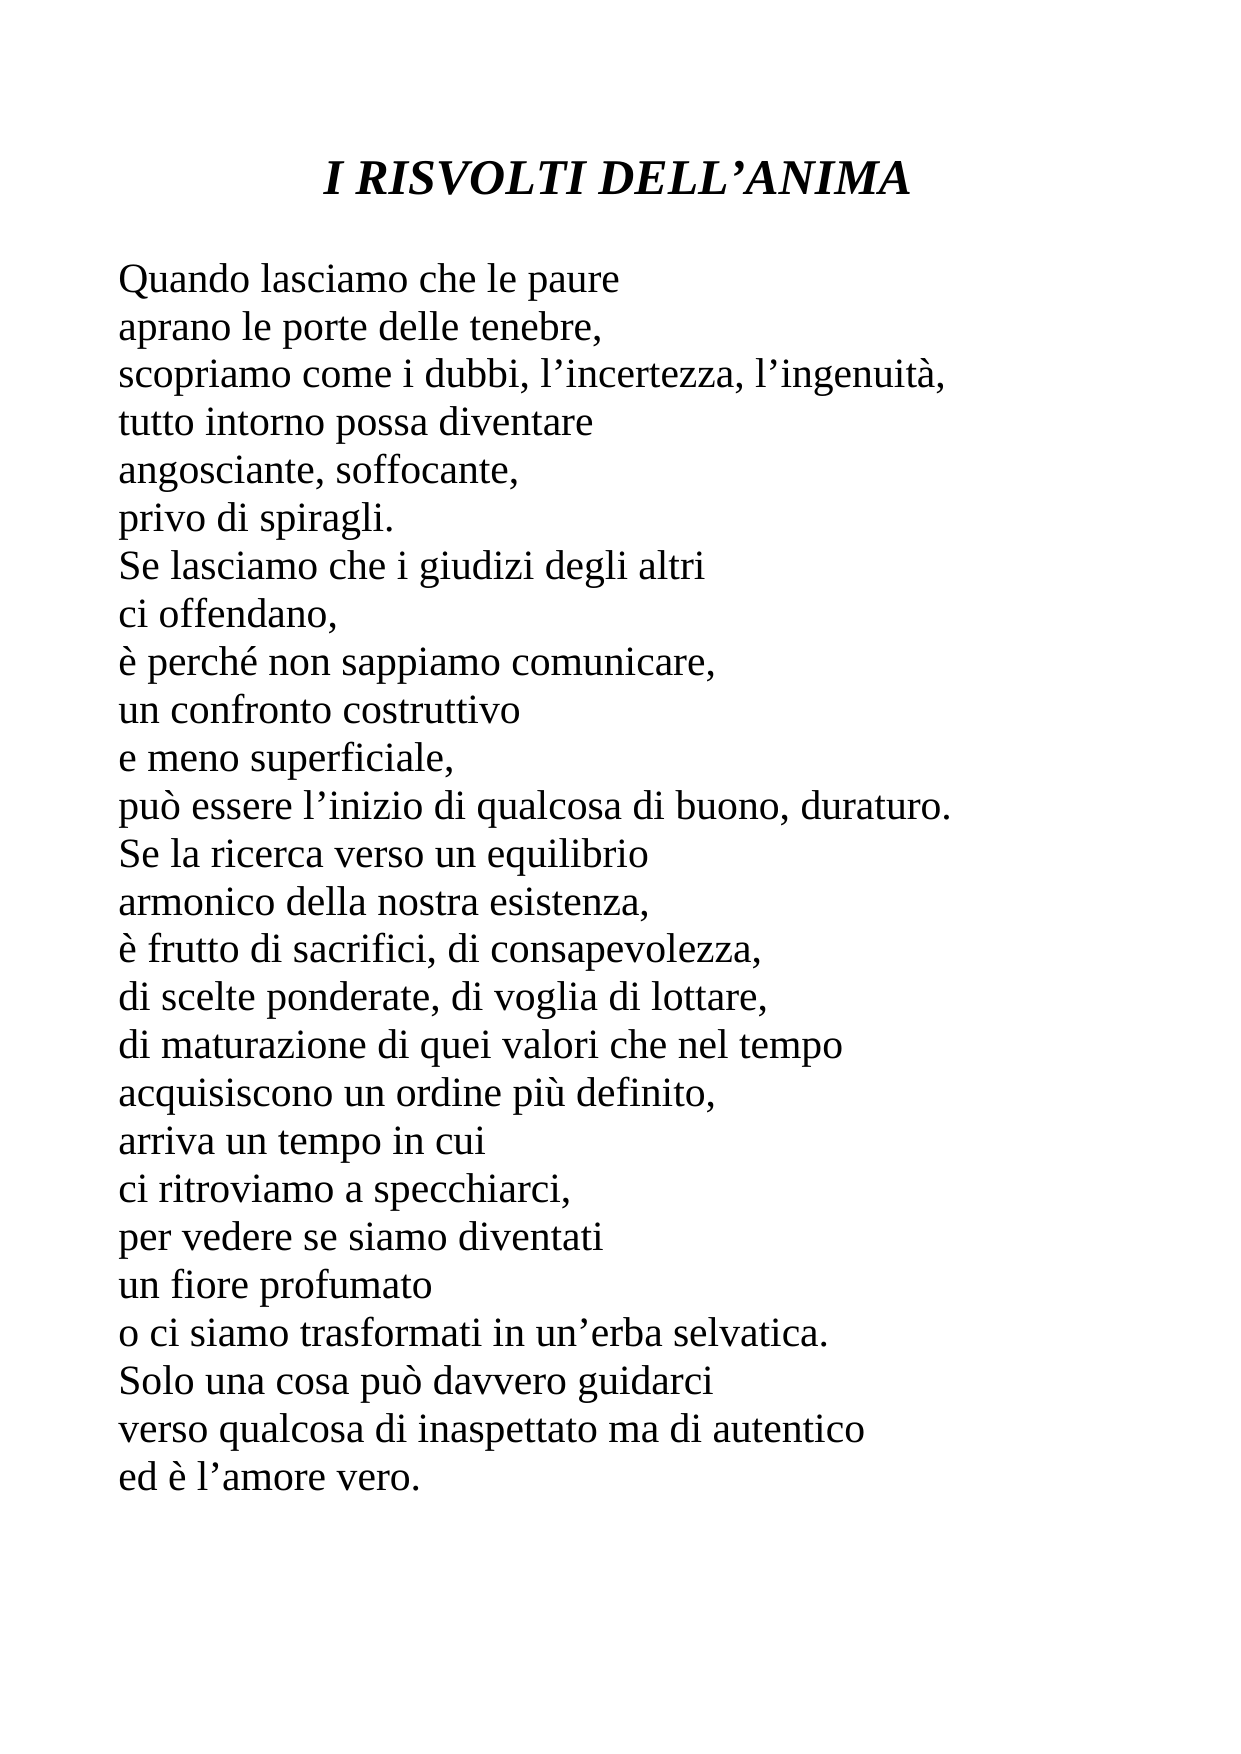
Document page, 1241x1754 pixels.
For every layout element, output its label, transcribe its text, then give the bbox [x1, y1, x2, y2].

text Se lasciamo che i giudizi degli altri [118, 541, 1122, 588]
text aprano le porte delle tenebre, [118, 301, 1122, 349]
text è frutto di sacrifici, di consapevolezza, [118, 924, 1122, 972]
text di maturazione di quei valori che nel tempo [118, 1020, 1122, 1068]
text scopriamo come i dubbi, l’incertezza, l’ingenuità, [118, 349, 1122, 397]
text o ci siamo trasformati in un’erba selvatica. [118, 1307, 1122, 1355]
text Se la ricerca verso un equilibrio [118, 828, 1122, 876]
text privo di spiragli. [118, 493, 1122, 541]
text acquisiscono un ordine più definito, [118, 1068, 1122, 1116]
text angosciante, soffocante, [118, 445, 1122, 493]
text tutto intorno possa diventare [118, 397, 1122, 445]
text può essere l’inizio di qualcosa di buono, duraturo. [118, 780, 1122, 828]
text Solo una cosa può davvero guidarci [118, 1355, 1122, 1403]
text ci offendano, [118, 588, 1122, 636]
text è perché non sappiamo comunicare, [118, 636, 1122, 684]
text un fiore profumato [118, 1259, 1122, 1307]
text I RISVOLTI DELL’ANIMA [118, 148, 1122, 205]
text ci ritroviamo a specchiarci, [118, 1163, 1122, 1211]
text un confronto costruttivo [118, 684, 1122, 732]
text verso qualcosa di inaspettato ma di autentico [118, 1403, 1122, 1451]
text di scelte ponderate, di voglia di lottare, [118, 972, 1122, 1020]
text armonico della nostra esistenza, [118, 876, 1122, 924]
text ed è l’amore vero. [118, 1451, 1122, 1499]
text Quando lasciamo che le paure [118, 253, 1122, 301]
text per vedere se siamo diventati [118, 1211, 1122, 1259]
text arriva un tempo in cui [118, 1116, 1122, 1163]
text e meno superficiale, [118, 732, 1122, 780]
